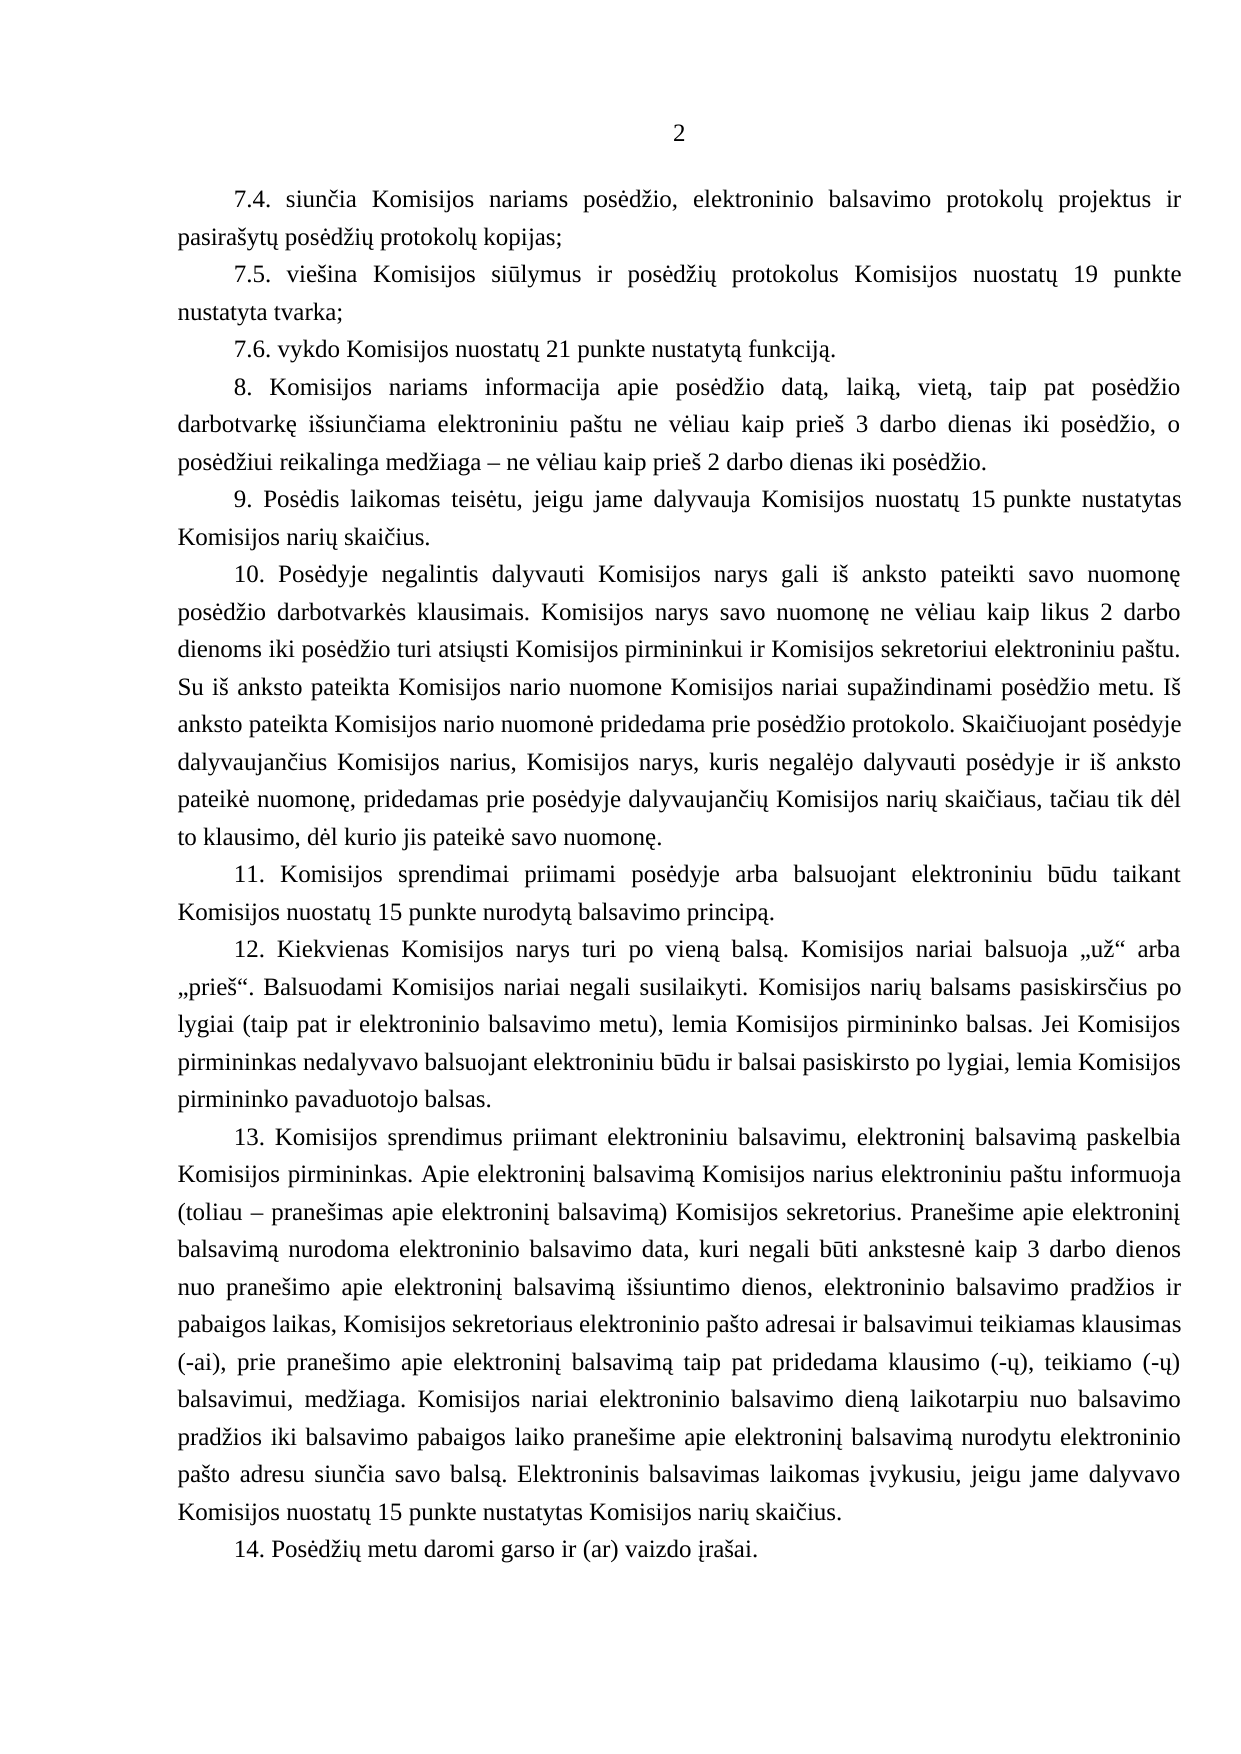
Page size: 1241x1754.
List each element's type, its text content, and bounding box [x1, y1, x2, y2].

text 10. Posėdyje negalintis dalyvauti Komisijos narys gali iš anksto pateikti savo nuomonę posėdžio darbotvarkės klausimais. Komisijos narys savo nuomonę ne vėliau kaip likus 2 darbo dienoms iki posėdžio turi atsiųsti Komisijos pirmininkui ir Komisijos sekretoriui elektroniniu paštu. Su iš anksto pateikta Komisijos nario nuomone Komisijos nariai supažindinami posėdžio metu. Iš anksto pateikta Komisijos nario nuomonė pridedama prie posėdžio protokolo. Skaičiuojant posėdyje dalyvaujančius Komisijos narius, Komisijos narys, kuris negalėjo dalyvauti posėdyje ir iš anksto pateikė nuomonę, pridedamas prie posėdyje dalyvaujančių Komisijos narių skaičiaus, tačiau tik dėl to klausimo, dėl kurio jis pateikė savo nuomonę. [177, 551, 1182, 851]
text 7.5. viešina Komisijos siūlymus ir posėdžių protokolus Komisijos nuostatų 19 punkte nustatyta tvarka; [177, 251, 1182, 326]
text 13. Komisijos sprendimus priimant elektroniniu balsavimu, elektroninį balsavimą paskelbia Komisijos pirmininkas. Apie elektroninį balsavimą Komisijos narius elektroniniu paštu informuoja (toliau – pranešimas apie elektroninį balsavimą) Komisijos sekretorius. Pranešime apie elektroninį balsavimą nurodoma elektroninio balsavimo data, kuri negali būti ankstesnė kaip 3 darbo dienos nuo pranešimo apie elektroninį balsavimą išsiuntimo dienos, elektroninio balsavimo pradžios ir pabaigos laikas, Komisijos sekretoriaus elektroninio pašto adresai ir balsavimui teikiamas klausimas (-ai), prie pranešimo apie elektroninį balsavimą taip pat pridedama klausimo (-ų), teikiamo (-ų) balsavimui, medžiaga. Komisijos nariai elektroninio balsavimo dieną laikotarpiu nuo balsavimo pradžios iki balsavimo pabaigos laiko pranešime apie elektroninį balsavimą nurodytu elektroninio pašto adresu siunčia savo balsą. Elektroninis balsavimas laikomas įvykusiu, jeigu jame dalyvavo Komisijos nuostatų 15 punkte nustatytas Komisijos narių skaičius. [177, 1113, 1182, 1526]
text 12. Kiekvienas Komisijos narys turi po vieną balsą. Komisijos nariai balsuoja „už“ arba „prieš“. Balsuodami Komisijos nariai negali susilaikyti. Komisijos narių balsams pasiskirsčius po lygiai (taip pat ir elektroninio balsavimo metu), lemia Komisijos pirmininko balsas. Jei Komisijos pirmininkas nedalyvavo balsuojant elektroniniu būdu ir balsai pasiskirsto po lygiai, lemia Komisijos pirmininko pavaduotojo balsas. [177, 926, 1182, 1113]
text 7.4. siunčia Komisijos nariams posėdžio, elektroninio balsavimo protokolų projektus ir pasirašytų posėdžių protokolų kopijas; [177, 176, 1182, 251]
text 7.6. vykdo Komisijos nuostatų 21 punkte nustatytą funkciją. [177, 326, 1182, 363]
text 11. Komisijos sprendimai priimami posėdyje arba balsuojant elektroniniu būdu taikant Komisijos nuostatų 15 punkte nurodytą balsavimo principą. [177, 851, 1182, 926]
text 9. Posėdis laikomas teisėtu, jeigu jame dalyvauja Komisijos nuostatų 15 punkte nustatytas Komisijos narių skaičius. [177, 476, 1182, 551]
text 8. Komisijos nariams informacija apie posėdžio datą, laiką, vietą, taip pat posėdžio darbotvarkę išsiunčiama elektroniniu paštu ne vėliau kaip prieš 3 darbo dienas iki posėdžio, o posėdžiui reikalinga medžiaga – ne vėliau kaip prieš 2 darbo dienas iki posėdžio. [177, 363, 1182, 476]
text 14. Posėdžių metu daromi garso ir (ar) vaizdo įrašai. [177, 1526, 1182, 1563]
